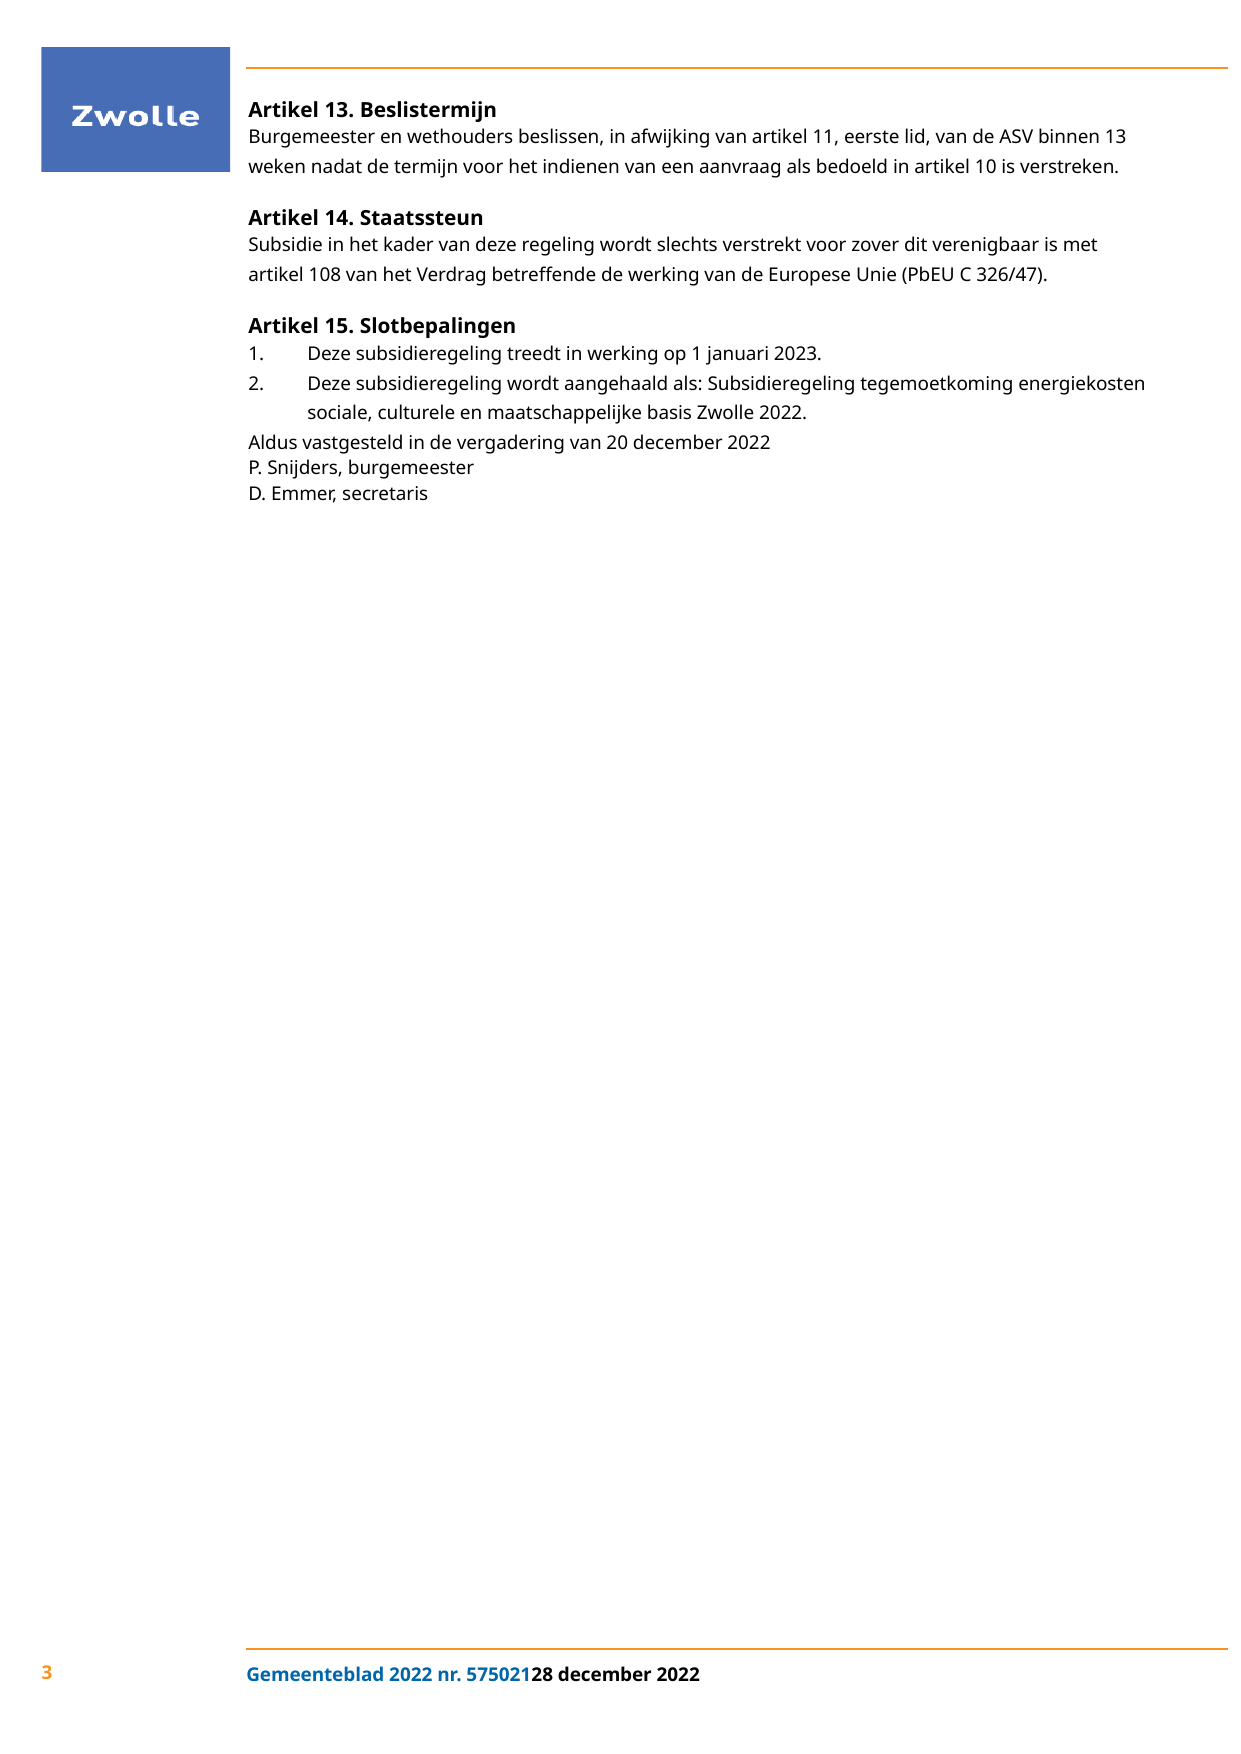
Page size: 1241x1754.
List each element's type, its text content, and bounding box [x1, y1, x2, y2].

text Subsidie in het kader van deze regeling wordt slechts verstrekt voor zover dit verenigbaar is met artikel 108 van het Verdrag betreffende de werking van de Europese Unie (PbEU C 326/47). [248, 232, 1152, 287]
list Deze subsidieregeling wordt aangehaald als: Subsidieregeling tegemoetkoming energiekosten sociale, culturele en maatschappelijke basis Zwolle 2022. [248, 370, 1152, 425]
text D. Emmer, secretaris [248, 480, 1152, 506]
text Artikel 13. Beslistermijn [248, 95, 1152, 123]
text Burgemeester en wethouders beslissen, in afwijking van artikel 11, eerste lid, van de ASV binnen 13 weken nadat de termijn voor het indienen van een aanvraag als bedoeld in artikel 10 is verstreken. [248, 123, 1152, 178]
text P. Snijders, burgemeester [248, 454, 1152, 480]
text Artikel 15. Slotbepalingen [248, 312, 1152, 340]
picture [41, 47, 231, 172]
text Artikel 14. Staatssteun [248, 203, 1152, 232]
text Aldus vastgesteld in de vergadering van 20 december 2022 [248, 429, 1152, 454]
list Deze subsidieregeling treedt in werking op 1 januari 2023. [248, 340, 1152, 366]
